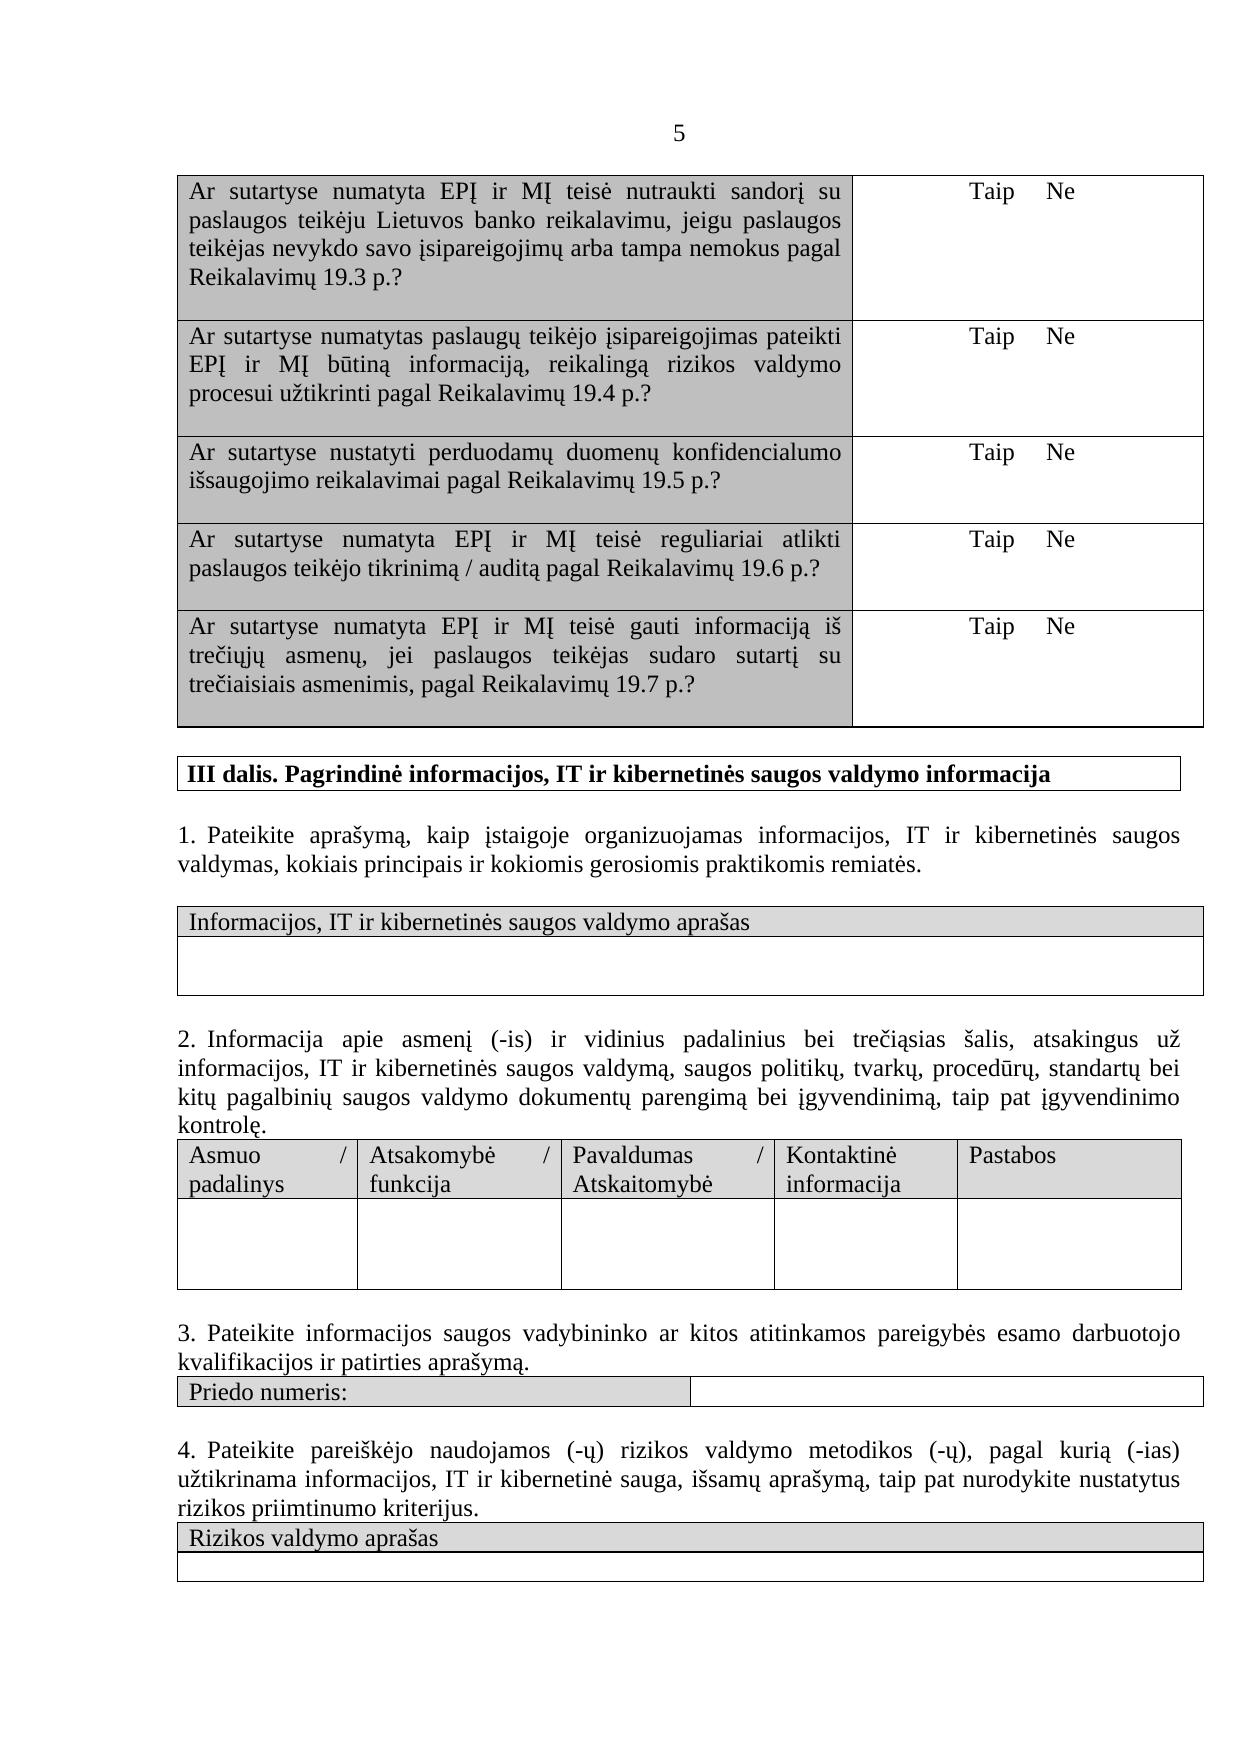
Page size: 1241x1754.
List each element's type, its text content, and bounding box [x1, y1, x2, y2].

table_header Rizikos valdymo aprašas [178, 1523, 1203, 1551]
table_header Atsakomybė / funkcija [358, 1140, 561, 1198]
table_cell Ar sutartyse numatyta EPĮ ir MĮ teisė gauti informaciją iš trečiųjų asmenų, jei paslaugos teikėjas sudaro sutartį su trečiaisiais asmenimis, pagal Reikalavimų 19.7 p.? [178, 611, 852, 726]
table_cell Taip Ne [853, 524, 1203, 610]
table_cell Taip Ne [853, 176, 1203, 320]
table_header Kontaktinė informacija [775, 1140, 957, 1198]
table_header Pavaldumas / Atskaitomybė [562, 1140, 774, 1198]
table_cell [358, 1199, 561, 1288]
table_header Informacijos, IT ir kibernetinės saugos valdymo aprašas [178, 907, 1203, 936]
text 1. Pateikite aprašymą, kaip įstaigoje organizuojamas informacijos, IT ir kibernetinės saugos valdymas, kokiais principais ir kokiomis gerosiomis praktikomis remiatės. [177, 820, 1181, 877]
table_cell Taip Ne [853, 611, 1203, 726]
table_header Pastabos [958, 1140, 1181, 1198]
table_cell Ar sutartyse nustatyti perduodamų duomenų konfidencialumo išsaugojimo reikalavimai pagal Reikalavimų 19.5 p.? [178, 437, 852, 523]
table_cell Taip Ne [853, 321, 1203, 436]
table_cell [178, 1553, 1203, 1581]
table_header [691, 1377, 1203, 1406]
table_header Priedo numeris: [178, 1377, 690, 1406]
table_header Asmuo / padalinys [178, 1140, 357, 1198]
text 2. Informacija apie asmenį (-is) ir vidinius padalinius bei trečiąsias šalis, atsakingus už informacijos, IT ir kibernetinės saugos valdymą, saugos politikų, tvarkų, procedūrų, standartų bei kitų pagalbinių saugos valdymo dokumentų parengimą bei įgyvendinimą, taip pat įgyvendinimo kontrolę. [177, 1024, 1181, 1139]
table_cell Ar sutartyse numatyta EPĮ ir MĮ teisė reguliariai atlikti paslaugos teikėjo tikrinimą / auditą pagal Reikalavimų 19.6 p.? [178, 524, 852, 610]
table_cell [958, 1199, 1181, 1288]
text III dalis. Pagrindinė informacijos, IT ir kibernetinės saugos valdymo informacija [178, 757, 1180, 790]
table_cell [775, 1199, 957, 1288]
table_cell [562, 1199, 774, 1288]
table_cell Ar sutartyse numatytas paslaugų teikėjo įsipareigojimas pateikti EPĮ ir MĮ būtiną informaciją, reikalingą rizikos valdymo procesui užtikrinti pagal Reikalavimų 19.4 p.? [178, 321, 852, 436]
table_cell [178, 1199, 357, 1288]
text 4. Pateikite pareiškėjo naudojamos (-ų) rizikos valdymo metodikos (-ų), pagal kurią (-ias) užtikrinama informacijos, IT ir kibernetinė sauga, išsamų aprašymą, taip pat nurodykite nustatytus rizikos priimtinumo kriterijus. [177, 1435, 1181, 1522]
text 3. Pateikite informacijos saugos vadybininko ar kitos atitinkamos pareigybės esamo darbuotojo kvalifikacijos ir patirties aprašymą. [177, 1318, 1181, 1376]
table_cell [178, 937, 1203, 994]
table_cell Taip Ne [853, 437, 1203, 523]
table_cell Ar sutartyse numatyta EPĮ ir MĮ teisė nutraukti sandorį su paslaugos teikėju Lietuvos banko reikalavimu, jeigu paslaugos teikėjas nevykdo savo įsipareigojimų arba tampa nemokus pagal Reikalavimų 19.3 p.? [178, 176, 852, 320]
